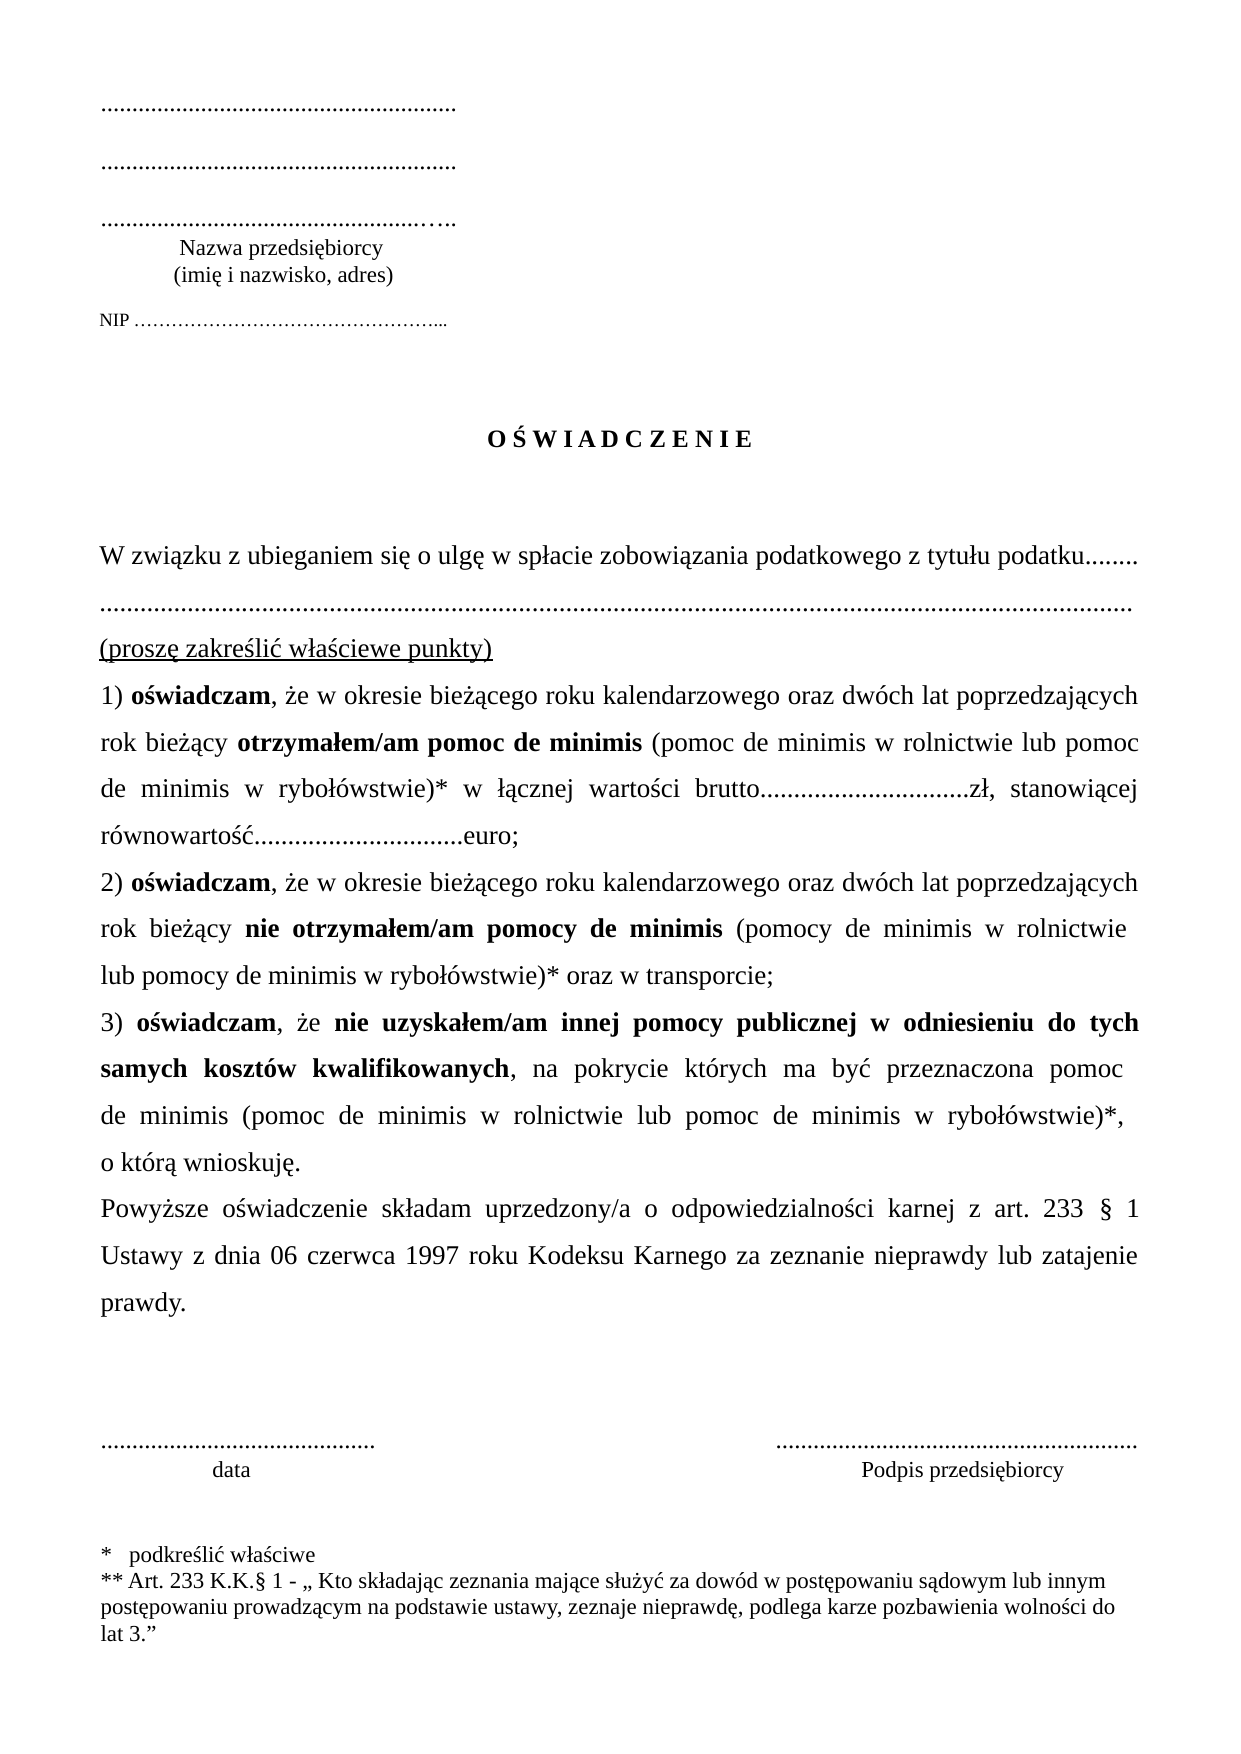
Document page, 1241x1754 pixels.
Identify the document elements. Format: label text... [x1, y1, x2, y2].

text NIP …………………………………………... [99, 309, 1140, 331]
text ......................................................... [100, 88, 1140, 117]
list Powyższe oświadczenie składam uprzedzony/a o odpowiedzialności karnej z art. 233 § 1 Ustawy z dnia 06 czerwca 1997 roku Kodeksu Karnego za zeznanie nieprawdy lub zatajenie prawdy. [100, 1192, 1140, 1317]
text O Ś W I A D C Z E N I E [99, 424, 1140, 453]
text ** Art. 233 K.K.§ 1 - „ Kto składając zeznania mające służyć za dowód w postępowaniu sądowym lub innym postępowaniu prowadzącym na podstawie ustawy, zeznaje nieprawdę, podlega karze pozbawienia wolności do lat 3.” [100, 1567, 1140, 1646]
text * podkreślić właściwe [100, 1541, 1140, 1567]
text (imię i nazwisko, adres) [99, 261, 1140, 287]
text Nazwa przedsiębiorcy [100, 232, 1140, 261]
list 3) oświadczam, że nie uzyskałem/am innej pomocy publicznej w odniesieniu do tych samych kosztów kwalifikowanych, na pokrycie których ma być przeznaczona pomoc de minimis (pomoc de minimis w rolnictwie lub pomoc de minimis w rybołówstwie)*, o którą wnioskuję. [100, 1006, 1140, 1177]
text data Podpis przedsiębiorcy [100, 1454, 1140, 1483]
text ...................................................….. [100, 203, 1140, 232]
text ......................................................... [100, 146, 1140, 175]
text W związku z ubieganiem się o ulgę w spłacie zobowiązania podatkowego z tytułu podatku........ ......................................................................................................................................................... (proszę zakreślić właściewe punkty) [99, 539, 1140, 663]
text 1) oświadczam, że w okresie bieżącego roku kalendarzowego oraz dwóch lat poprzedzających rok bieżący otrzymałem/am pomoc de minimis (pomoc de minimis w rolnictwie lub pomoc de minimis w rybołówstwie)* w łącznej wartości brutto...............................zł, stanowiącej równowartość...............................euro; 2) oświadczam, że w okresie bieżącego roku kalendarzowego oraz dwóch lat poprzedzających rok bieżący nie otrzymałem/am pomocy de minimis (pomocy de minimis w rolnictwie lub pomocy de minimis w rybołówstwie)* oraz w transporcie; [100, 679, 1140, 990]
text ............................................ .......................................................... [100, 1426, 1140, 1454]
